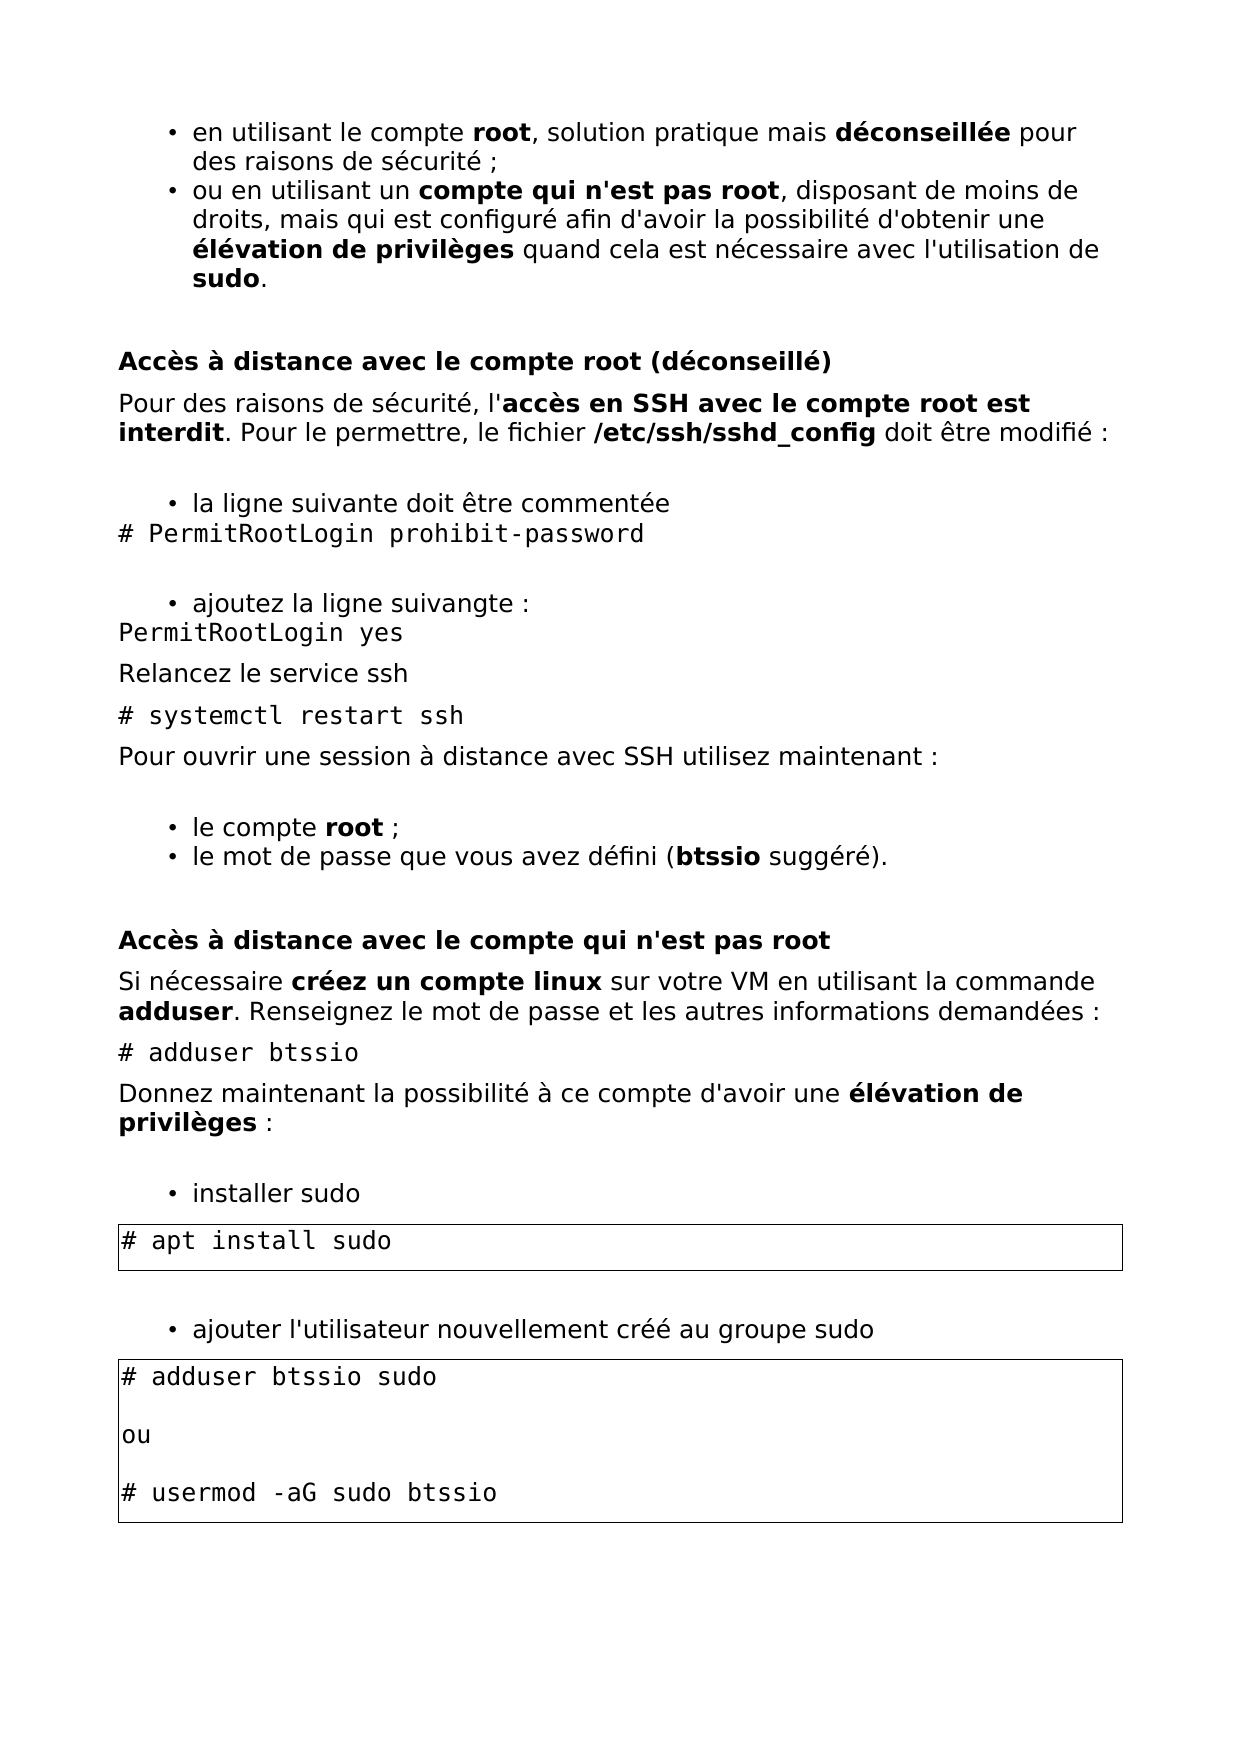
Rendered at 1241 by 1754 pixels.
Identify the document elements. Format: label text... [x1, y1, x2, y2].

text # systemctl restart ssh [118, 701, 1122, 730]
text # PermitRootLogin prohibit-password [118, 519, 1122, 548]
list le mot de passe que vous avez défini (btssio suggéré). [177, 842, 1122, 871]
list installer sudo [177, 1179, 1122, 1209]
text Relancez le service ssh [118, 659, 1122, 688]
text # adduser btssio [118, 1038, 1122, 1067]
list la ligne suivante doit être commentée [177, 489, 1122, 519]
text Donnez maintenant la possibilité à ce compte d'avoir une élévation de privilèges : [118, 1079, 1122, 1138]
text Pour des raisons de sécurité, l'accès en SSH avec le compte root est interdit. Pour le permettre, le fichier /etc/ssh/sshd_config doit être modifié : [118, 389, 1122, 448]
table_header # adduser btssio sudo ou # usermod -aG sudo btssio [119, 1360, 1122, 1522]
text Si nécessaire créez un compte linux sur votre VM en utilisant la commande adduser. Renseignez le mot de passe et les autres informations demandées : [118, 967, 1122, 1026]
list ajoutez la ligne suivangte : [177, 589, 1122, 618]
subtitle Accès à distance avec le compte root (déconseillé) [118, 348, 1122, 377]
list ou en utilisant un compte qui n'est pas root, disposant de moins de droits, mais qui est configuré afin d'avoir la possibilité d'obtenir une élévation de privilèges quand cela est nécessaire avec l'utilisation de sudo. [177, 176, 1122, 293]
list le compte root ; [177, 813, 1122, 842]
list en utilisant le compte root, solution pratique mais déconseillée pour des raisons de sécurité ; [177, 118, 1122, 176]
text Pour ouvrir une session à distance avec SSH utilisez maintenant : [118, 742, 1122, 771]
subtitle Accès à distance avec le compte qui n'est pas root [118, 926, 1122, 955]
list ajouter l'utilisateur nouvellement créé au groupe sudo [177, 1315, 1122, 1344]
table_header # apt install sudo [119, 1225, 1122, 1270]
text PermitRootLogin yes [118, 618, 1122, 647]
